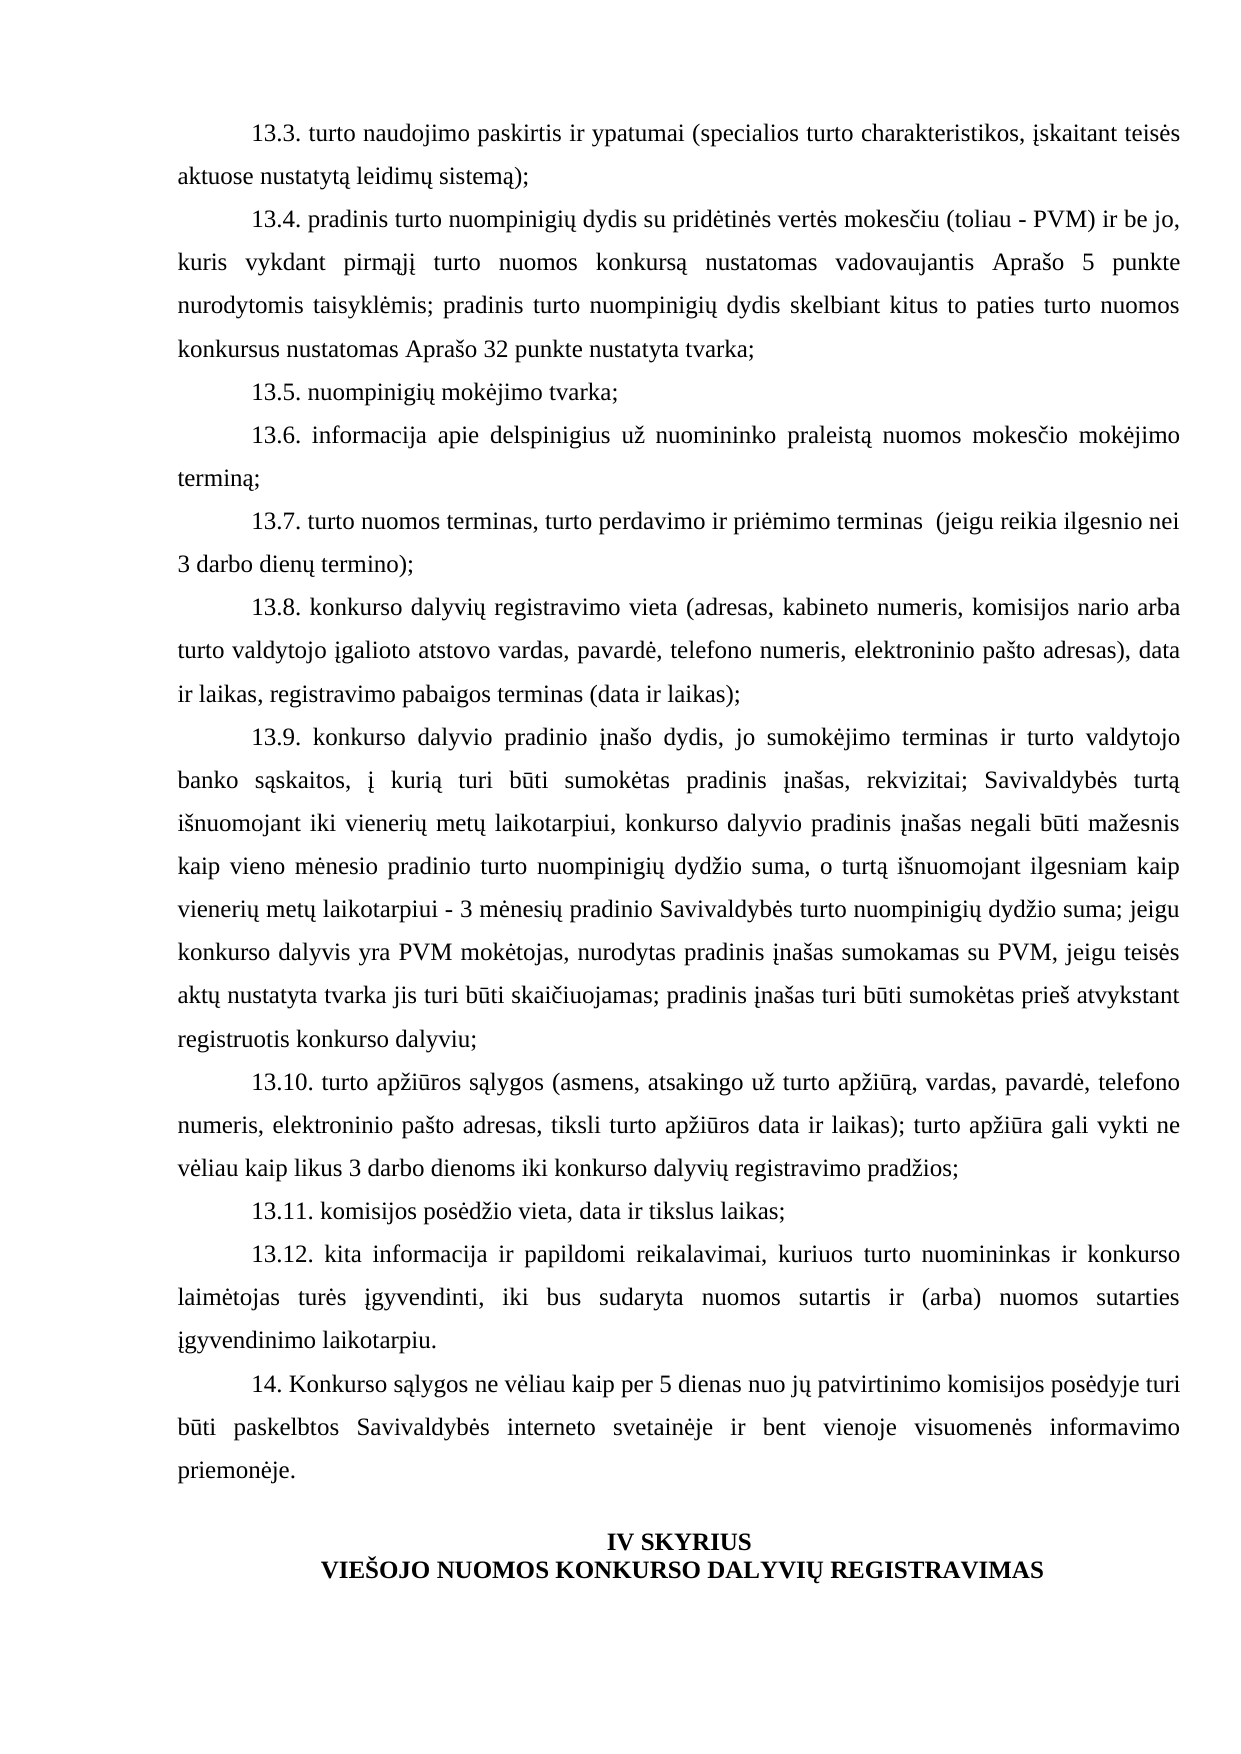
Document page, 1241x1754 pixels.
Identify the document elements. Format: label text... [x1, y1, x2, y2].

text 13.11. komisijos posėdžio vieta, data ir tikslus laikas; [177, 1196, 1181, 1225]
text 13.3. turto naudojimo paskirtis ir ypatumai (specialios turto charakteristikos, įskaitant teisės aktuose nustatytą leidimų sistemą); [177, 118, 1181, 190]
text IV SKYRIUS [177, 1527, 1181, 1556]
text 13.9. konkurso dalyvio pradinio įnašo dydis, jo sumokėjimo terminas ir turto valdytojo banko sąskaitos, į kurią turi būti sumokėtas pradinis įnašas, rekvizitai; Savivaldybės turtą išnuomojant iki vienerių metų laikotarpiui, konkurso dalyvio pradinis įnašas negali būti mažesnis kaip vieno mėnesio pradinio turto nuompinigių dydžio suma, o turtą išnuomojant ilgesniam kaip vienerių metų laikotarpiui - 3 mėnesių pradinio Savivaldybės turto nuompinigių dydžio suma; jeigu konkurso dalyvis yra PVM mokėtojas, nurodytas pradinis įnašas sumokamas su PVM, jeigu teisės aktų nustatyta tvarka jis turi būti skaičiuojamas; pradinis įnašas turi būti sumokėtas prieš atvykstant registruotis konkurso dalyviu; [177, 722, 1181, 1052]
text 13.8. konkurso dalyvių registravimo vieta (adresas, kabineto numeris, komisijos nario arba turto valdytojo įgalioto atstovo vardas, pavardė, telefono numeris, elektroninio pašto adresas), data ir laikas, registravimo pabaigos terminas (data ir laikas); [177, 592, 1181, 707]
text 13.4. pradinis turto nuompinigių dydis su pridėtinės vertės mokesčiu (toliau - PVM) ir be jo, kuris vykdant pirmąjį turto nuomos konkursą nustatomas vadovaujantis Aprašo 5 punkte nurodytomis taisyklėmis; pradinis turto nuompinigių dydis skelbiant kitus to paties turto nuomos konkursus nustatomas Aprašo 32 punkte nustatyta tvarka; [177, 204, 1181, 362]
text 13.12. kita informacija ir papildomi reikalavimai, kuriuos turto nuomininkas ir konkurso laimėtojas turės įgyvendinti, iki bus sudaryta nuomos sutartis ir (arba) nuomos sutarties įgyvendinimo laikotarpiu. [177, 1239, 1181, 1354]
text VIEŠOJO NUOMOS KONKURSO DALYVIŲ REGISTRAVIMAS [177, 1556, 1181, 1584]
text 13.5. nuompinigių mokėjimo tvarka; [177, 377, 1181, 406]
text 13.10. turto apžiūros sąlygos (asmens, atsakingo už turto apžiūrą, vardas, pavardė, telefono numeris, elektroninio pašto adresas, tiksli turto apžiūros data ir laikas); turto apžiūra gali vykti ne vėliau kaip likus 3 darbo dienoms iki konkurso dalyvių registravimo pradžios; [177, 1067, 1181, 1182]
text 14. Konkurso sąlygos ne vėliau kaip per 5 dienas nuo jų patvirtinimo komisijos posėdyje turi būti paskelbtos Savivaldybės interneto svetainėje ir bent vienoje visuomenės informavimo priemonėje. [177, 1369, 1181, 1484]
text 13.7. turto nuomos terminas, turto perdavimo ir priėmimo terminas (jeigu reikia ilgesnio nei 3 darbo dienų termino); [177, 506, 1181, 578]
text 13.6. informacija apie delspinigius už nuomininko praleistą nuomos mokesčio mokėjimo terminą; [177, 420, 1181, 492]
